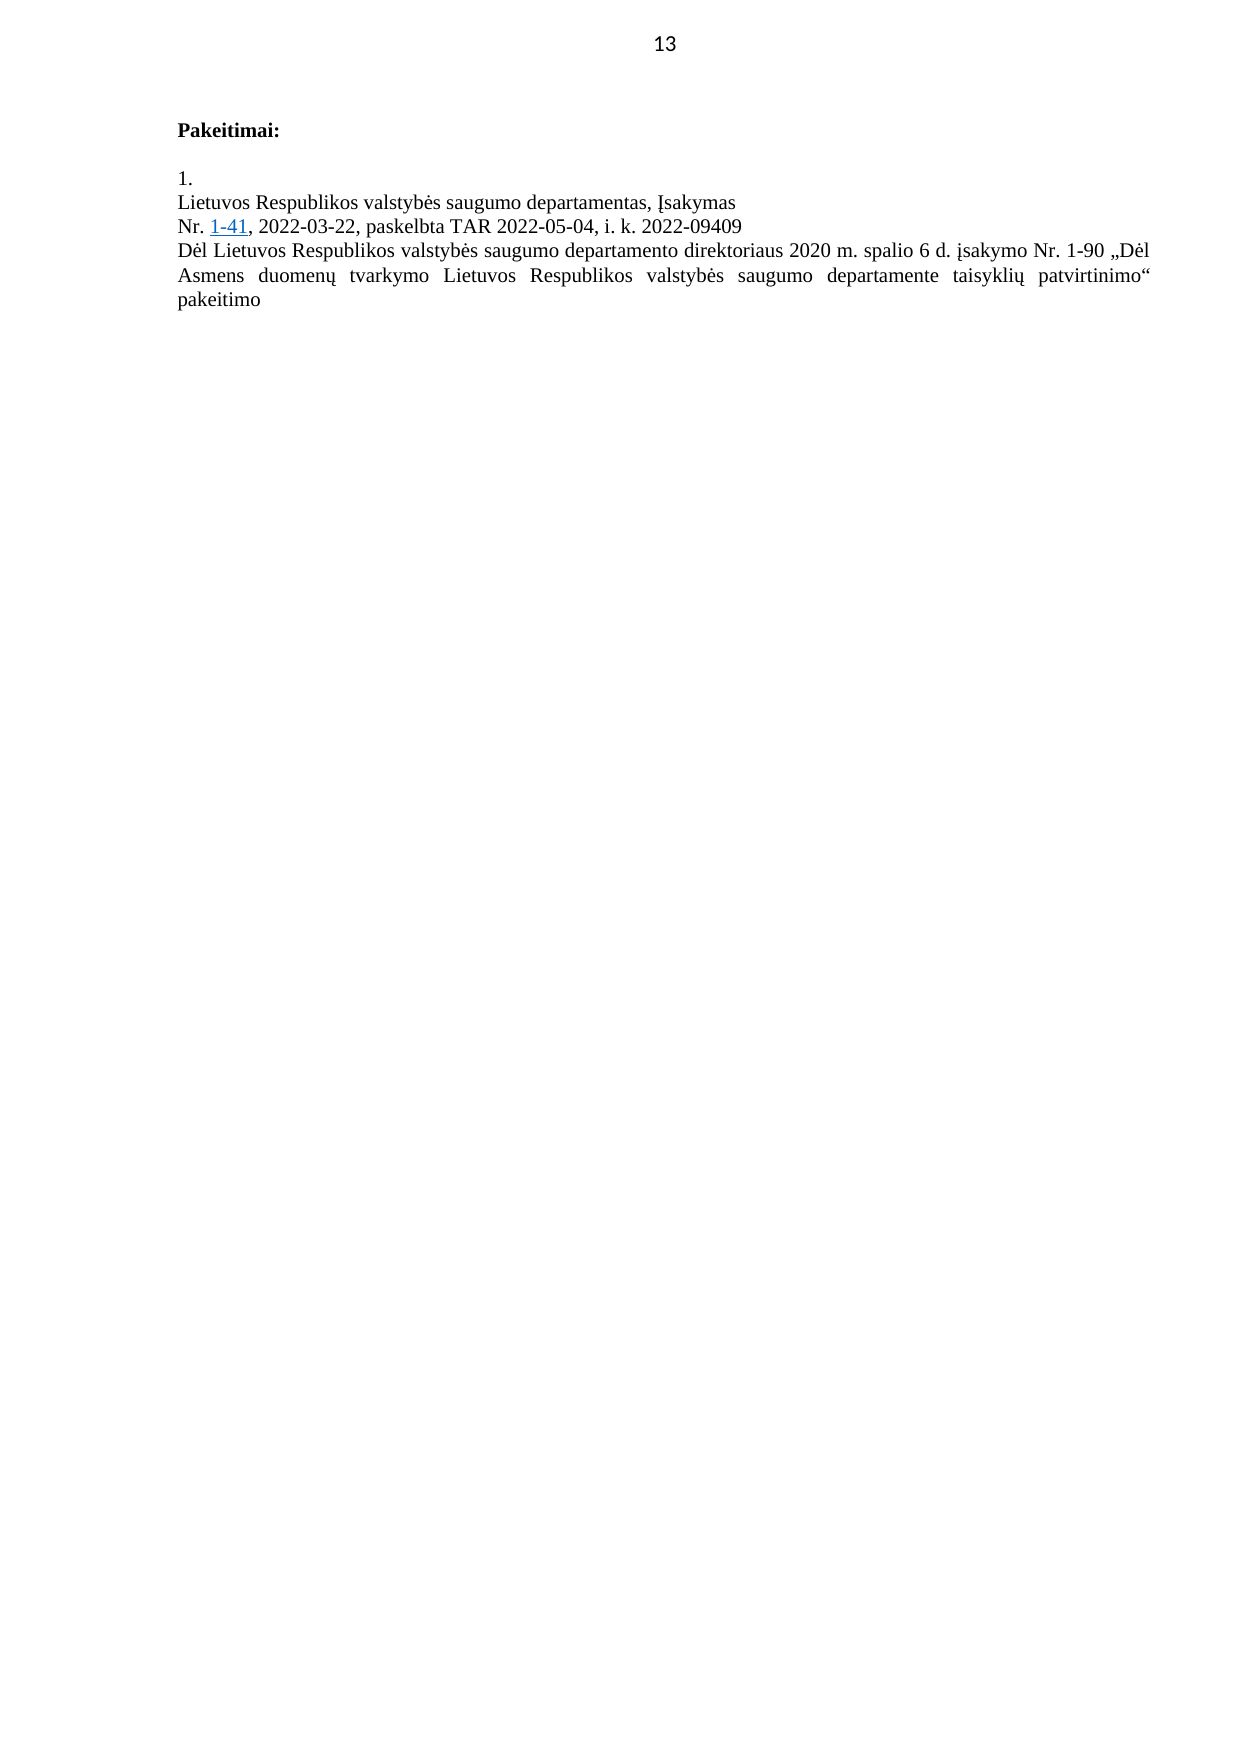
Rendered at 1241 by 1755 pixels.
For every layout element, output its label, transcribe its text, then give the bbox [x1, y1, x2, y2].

text Pakeitimai: [177, 118, 1152, 142]
text Dėl Lietuvos Respublikos valstybės saugumo departamento direktoriaus 2020 m. spalio 6 d. įsakymo Nr. 1-90 „Dėl Asmens duomenų tvarkymo Lietuvos Respublikos valstybės saugumo departamente taisyklių patvirtinimo“ pakeitimo [177, 238, 1152, 311]
text Nr. 1-41, 2022-03-22, paskelbta TAR 2022-05-04, i. k. 2022-09409 [177, 214, 1152, 238]
text 1. [177, 166, 1152, 190]
text Lietuvos Respublikos valstybės saugumo departamentas, Įsakymas [177, 190, 1152, 214]
